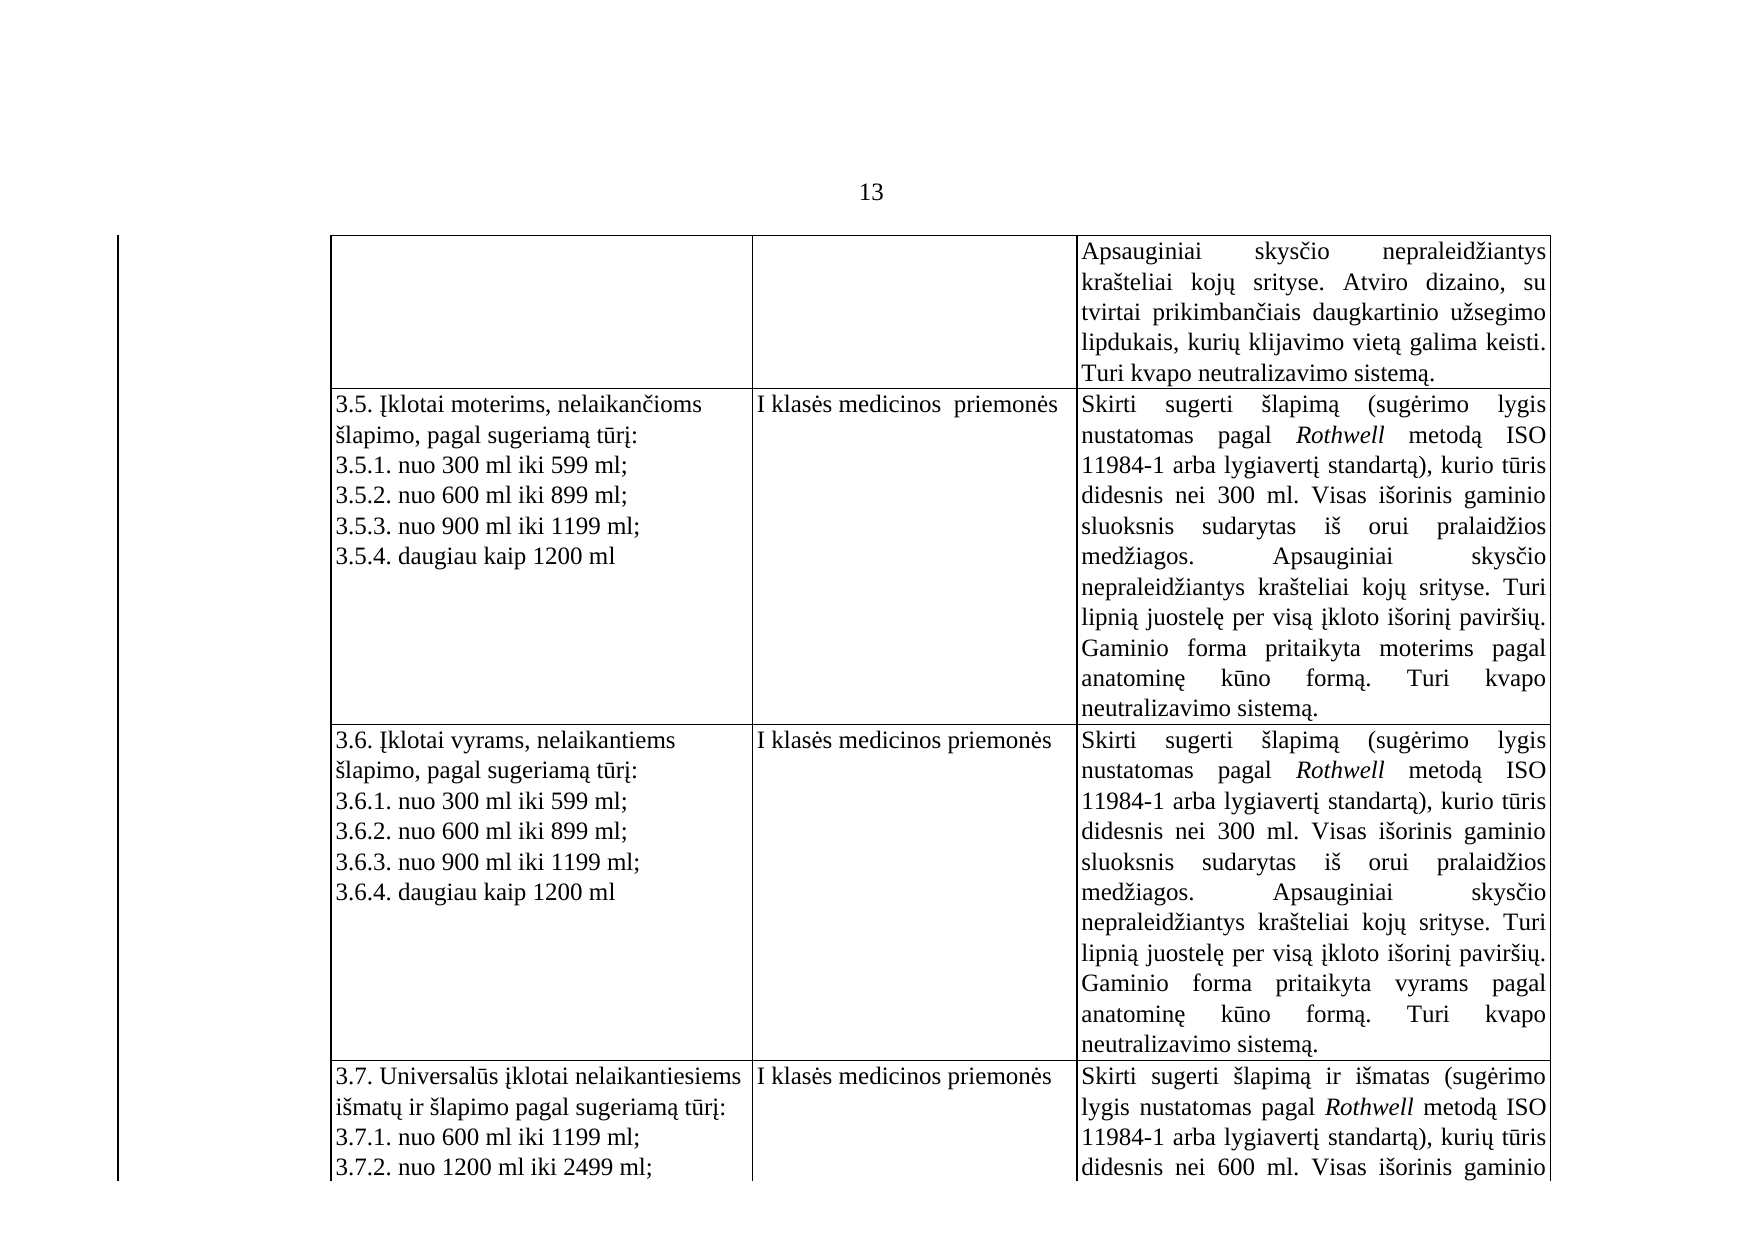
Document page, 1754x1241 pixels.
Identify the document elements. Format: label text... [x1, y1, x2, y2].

table_cell [119, 1060, 330, 1181]
table_cell 3.6. Įklotai vyrams, nelaikantiems šlapimo, pagal sugeriamą tūrį: 3.6.1. nuo 300 ml iki 599 ml; 3.6.2. nuo 600 ml iki 899 ml; 3.6.3. nuo 900 ml iki 1199 ml; 3.6.4. daugiau kaip 1200 ml [332, 725, 752, 1059]
table_cell [119, 724, 330, 1059]
table_cell [119, 235, 330, 388]
table_cell Skirti sugerti šlapimą (sugėrimo lygis nustatomas pagal Rothwell metodą ISO 11984-1 arba lygiavertį standartą), kurio tūris didesnis nei 300 ml. Visas išorinis gaminio sluoksnis sudarytas iš orui pralaidžios medžiagos. Apsauginiai skysčio nepraleidžiantys krašteliai kojų srityse. Turi lipnią juostelę per visą įkloto išorinį paviršių. Gaminio forma pritaikyta vyrams pagal anatominę kūno formą. Turi kvapo neutralizavimo sistemą. [1078, 725, 1550, 1059]
table_cell Skirti sugerti šlapimą (sugėrimo lygis nustatomas pagal Rothwell metodą ISO 11984-1 arba lygiavertį standartą), kurio tūris didesnis nei 300 ml. Visas išorinis gaminio sluoksnis sudarytas iš orui pralaidžios medžiagos. Apsauginiai skysčio nepraleidžiantys krašteliai kojų srityse. Turi lipnią juostelę per visą įkloto išorinį paviršių. Gaminio forma pritaikyta moterims pagal anatominę kūno formą. Turi kvapo neutralizavimo sistemą. [1078, 389, 1550, 724]
table_cell [119, 388, 330, 724]
table_cell I klasės medicinos priemonės [753, 389, 1076, 724]
table_cell 3.7. Universalūs įklotai nelaikantiesiems išmatų ir šlapimo pagal sugeriamą tūrį: 3.7.1. nuo 600 ml iki 1199 ml; 3.7.2. nuo 1200 ml iki 2499 ml; [332, 1061, 752, 1181]
table_cell Apsauginiai skysčio nepraleidžiantys krašteliai kojų srityse. Atviro dizaino, su tvirtai prikimbančiais daugkartinio užsegimo lipdukais, kurių klijavimo vietą galima keisti. Turi kvapo neutralizavimo sistemą. [1078, 236, 1550, 388]
table_cell [753, 236, 1076, 388]
table_cell I klasės medicinos priemonės [753, 725, 1076, 1059]
table_cell [332, 236, 752, 388]
table_cell I klasės medicinos priemonės [753, 1061, 1076, 1181]
table_cell Skirti sugerti šlapimą ir išmatas (sugėrimo lygis nustatomas pagal Rothwell metodą ISO 11984-1 arba lygiavertį standartą), kurių tūris didesnis nei 600 ml. Visas išorinis gaminio [1078, 1061, 1550, 1181]
table_cell 3.5. Įklotai moterims, nelaikančioms šlapimo, pagal sugeriamą tūrį: 3.5.1. nuo 300 ml iki 599 ml; 3.5.2. nuo 600 ml iki 899 ml; 3.5.3. nuo 900 ml iki 1199 ml; 3.5.4. daugiau kaip 1200 ml [332, 389, 752, 724]
